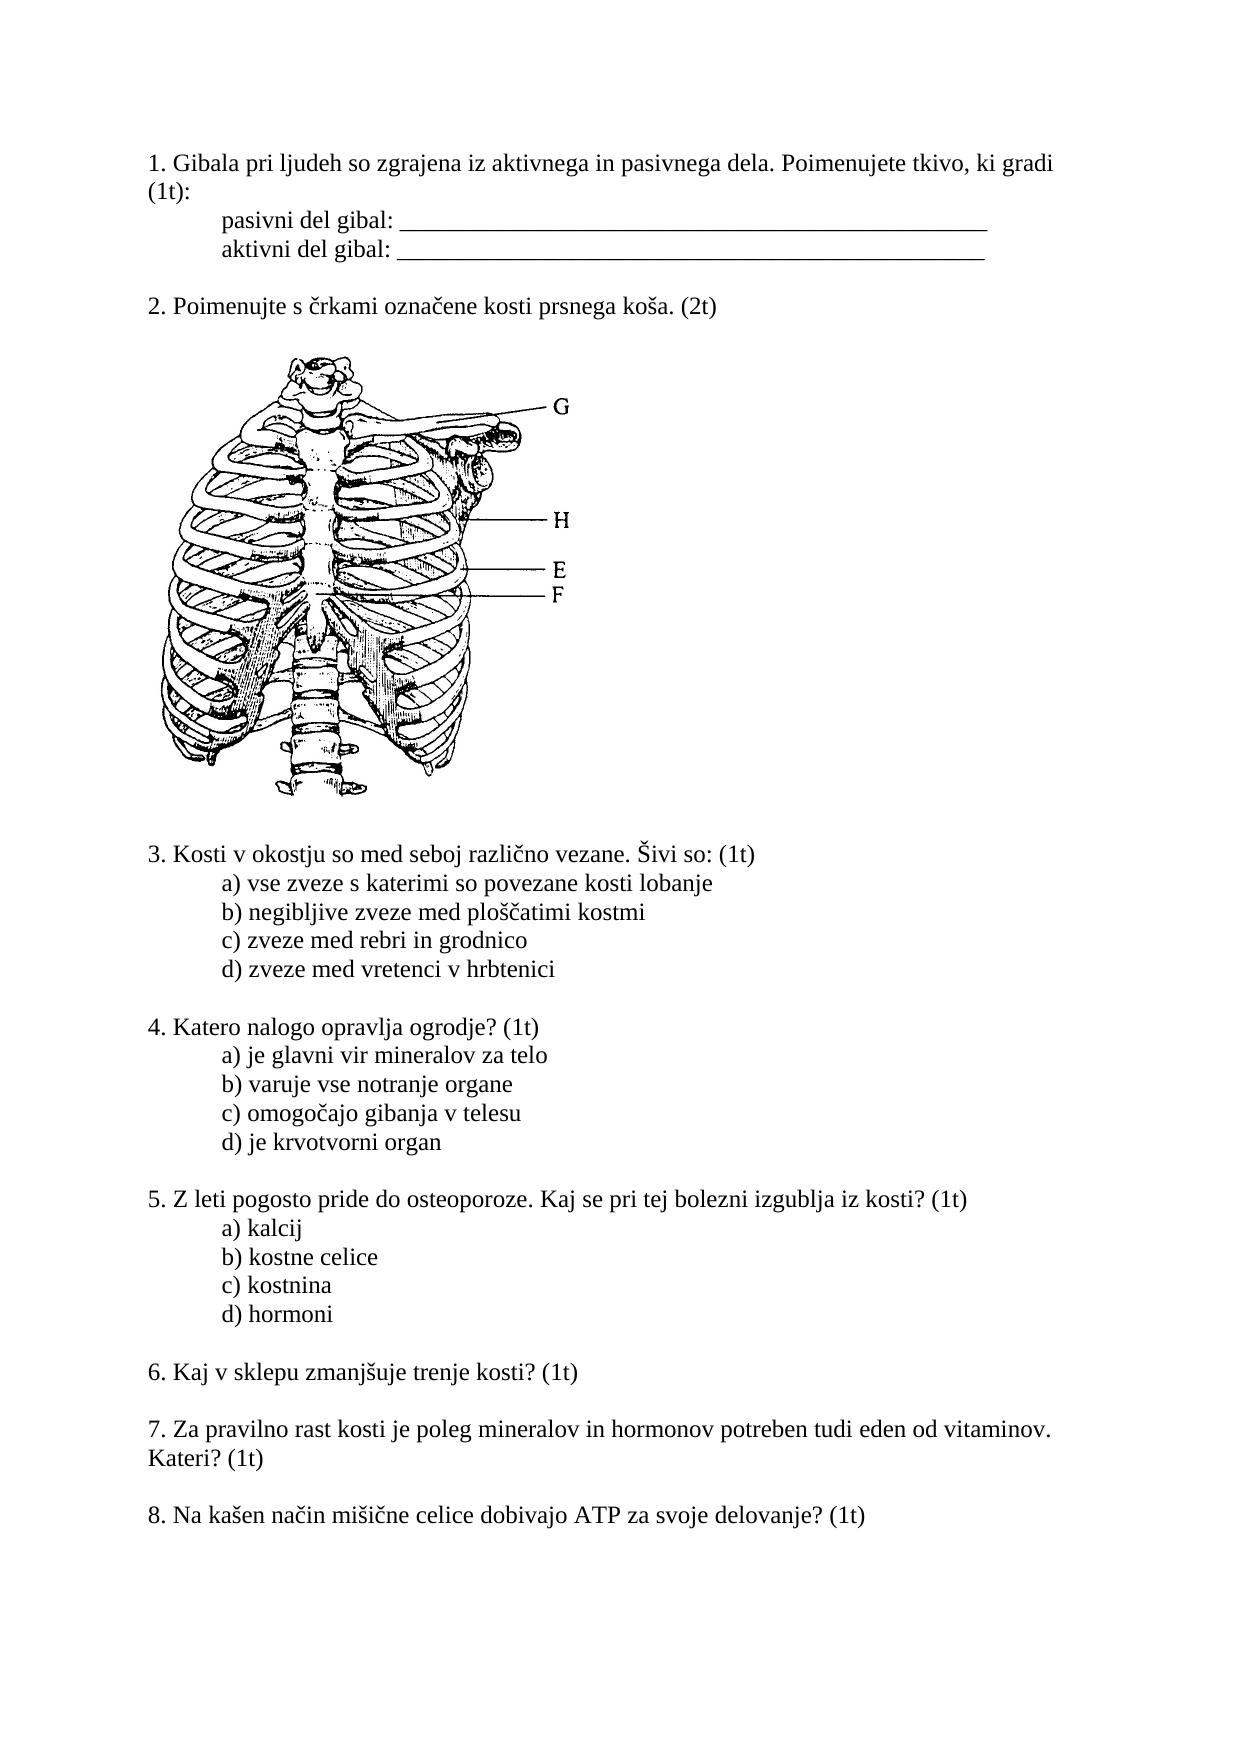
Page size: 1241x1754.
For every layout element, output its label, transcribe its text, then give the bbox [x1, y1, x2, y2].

text 4. Katero nalogo opravlja ogrodje? (1t) [148, 1012, 1093, 1041]
picture [147, 348, 618, 811]
text 5. Z leti pogosto pride do osteoporoze. Kaj se pri tej bolezni izgublja iz kosti? (1t) [148, 1184, 1093, 1213]
text d) je krvotvorni organ [148, 1127, 1093, 1156]
text aktivni del gibal: _______________________________________________ [148, 234, 1093, 263]
text c) zveze med rebri in grodnico [148, 926, 1093, 954]
text d) zveze med vretenci v hrbtenici [148, 954, 1093, 983]
text 6. Kaj v sklepu zmanjšuje trenje kosti? (1t) [148, 1357, 1093, 1386]
text pasivni del gibal: _______________________________________________ [148, 205, 1093, 234]
text a) je glavni vir mineralov za telo [221, 1041, 1093, 1069]
text b) negibljive zveze med ploščatimi kostmi [148, 897, 1093, 926]
text c) omogočajo gibanja v telesu [148, 1098, 1093, 1127]
text 3. Kosti v okostju so med seboj različno vezane. Šivi so: (1t) [148, 839, 1093, 868]
text b) kostne celice [148, 1242, 1093, 1271]
text 2. Poimenujte s črkami označene kosti prsnega koša. (2t) [148, 291, 1093, 320]
text 1. Gibala pri ljudeh so zgrajena iz aktivnega in pasivnega dela. Poimenujete tkivo, ki gradi (1t): [148, 148, 1093, 205]
text c) kostnina [148, 1271, 1093, 1299]
text b) varuje vse notranje organe [148, 1069, 1093, 1098]
text 7. Za pravilno rast kosti je poleg mineralov in hormonov potreben tudi eden od vitaminov. Kateri? (1t) [148, 1414, 1093, 1472]
text a) vse zveze s katerimi so povezane kosti lobanje [148, 868, 1093, 897]
text a) kalcij [148, 1213, 1093, 1242]
text 8. Na kašen način mišične celice dobivajo ATP za svoje delovanje? (1t) [148, 1501, 1093, 1529]
text d) hormoni [148, 1299, 1093, 1328]
